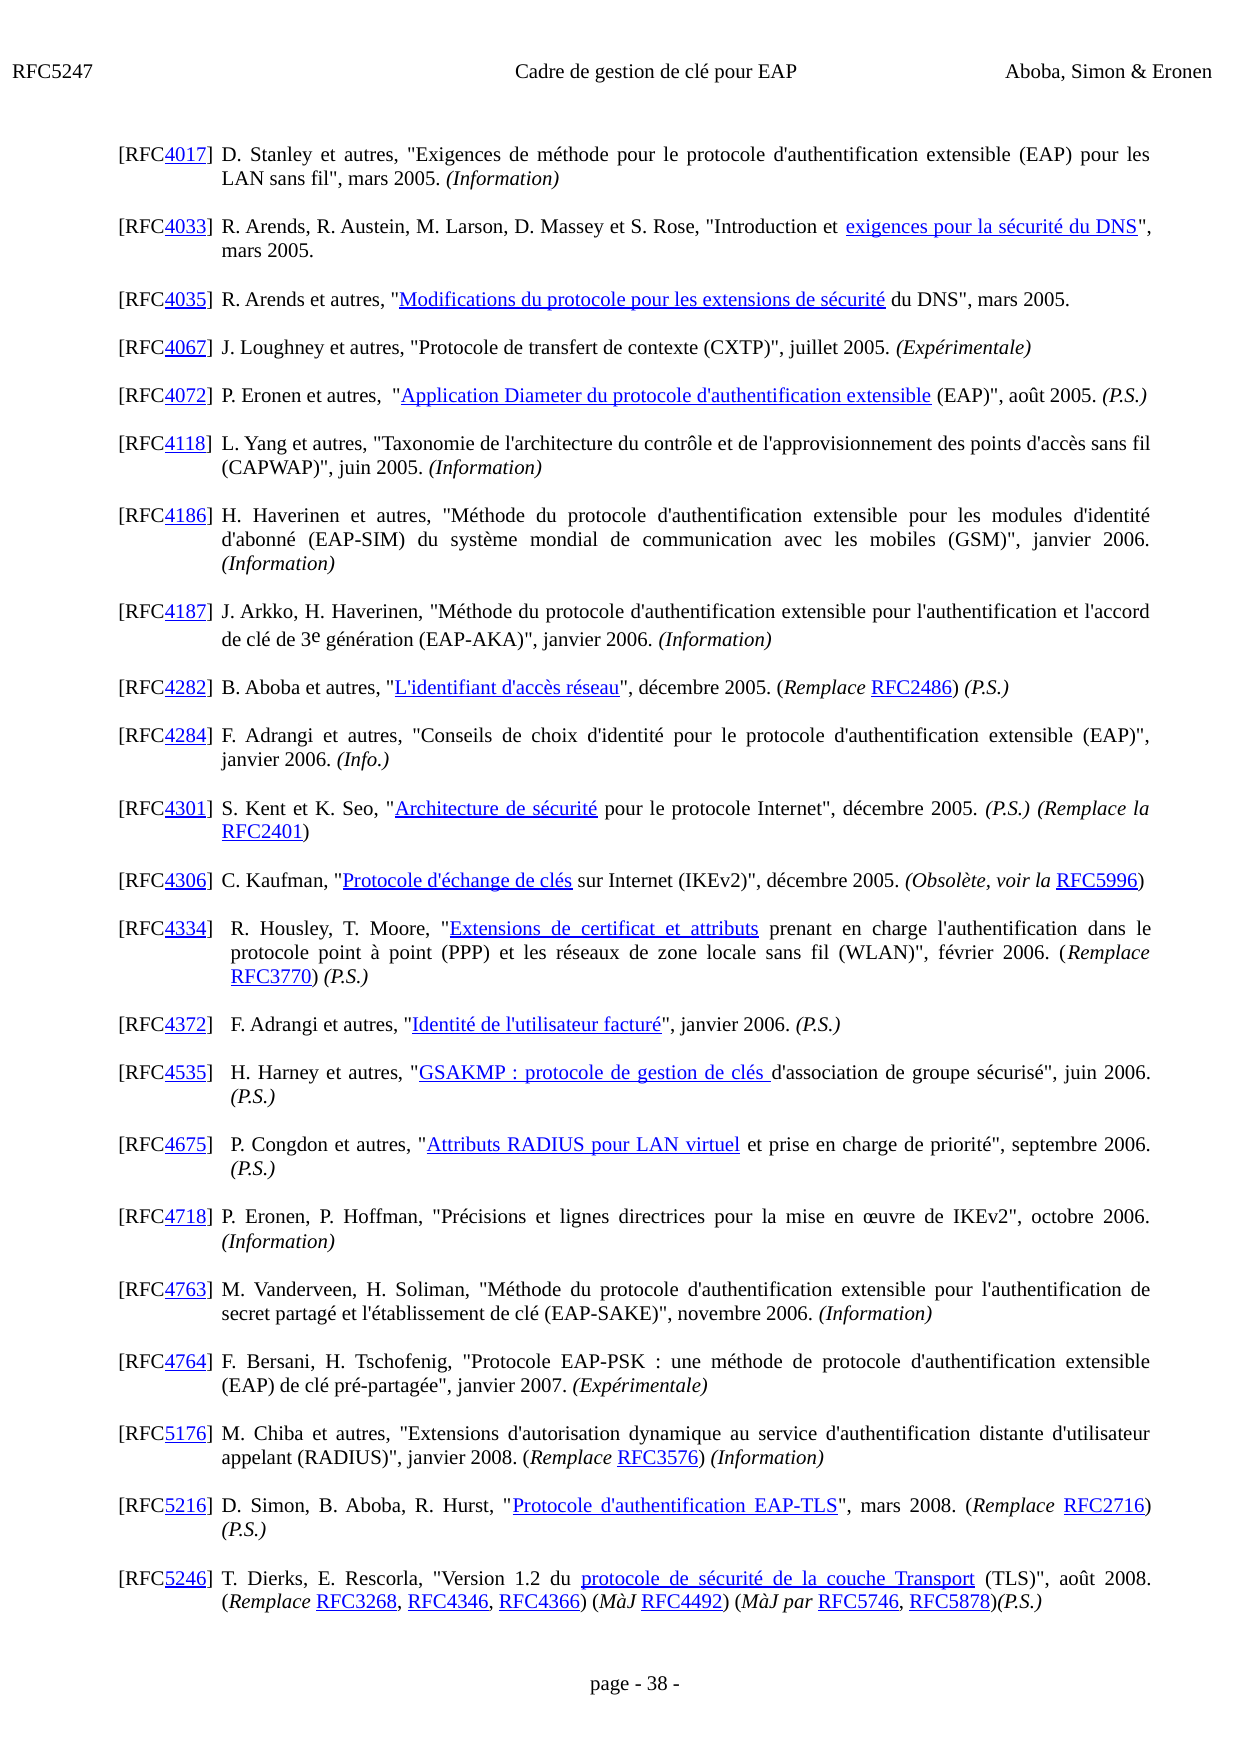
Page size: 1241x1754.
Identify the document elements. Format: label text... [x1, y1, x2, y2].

text [RFC4284] F. Adrangi et autres, "Conseils de choix d'identité pour le protocole d'authentification extensible (EAP)", janvier 2006. (Info.) [118, 723, 1152, 771]
text [RFC4675] P. Congdon et autres, "Attributs RADIUS pour LAN virtuel et prise en charge de priorité", septembre 2006. (P.S.) [118, 1132, 1152, 1180]
text [RFC5246] T. Dierks, E. Rescorla, "Version 1.2 du protocole de sécurité de la couche Transport (TLS)", août 2008. (Remplace RFC3268, RFC4346, RFC4366) (MàJ RFC4492) (MàJ par RFC5746, RFC5878)(P.S.) [118, 1565, 1152, 1613]
text [RFC4118] L. Yang et autres, "Taxonomie de l'architecture du contrôle et de l'approvisionnement des points d'accès sans fil (CAPWAP)", juin 2005. (Information) [118, 431, 1152, 479]
text [RFC5216] D. Simon, B. Aboba, R. Hurst, "Protocole d'authentification EAP-TLS", mars 2008. (Remplace RFC2716) (P.S.) [118, 1493, 1152, 1541]
text [RFC4763] M. Vanderveen, H. Soliman, "Méthode du protocole d'authentification extensible pour l'authentification de secret partagé et l'établissement de clé (EAP-SAKE)", novembre 2006. (Information) [118, 1277, 1152, 1325]
text [RFC4067] J. Loughney et autres, "Protocole de transfert de contexte (CXTP)", juillet 2005. (Expérimentale) [118, 335, 1152, 359]
text [RFC4718] P. Eronen, P. Hoffman, "Précisions et lignes directrices pour la mise en œuvre de IKEv2", octobre 2006. (Information) [118, 1204, 1152, 1253]
text [RFC4017] D. Stanley et autres, "Exigences de méthode pour le protocole d'authentification extensible (EAP) pour les LAN sans fil", mars 2005. (Information) [118, 142, 1152, 190]
text [RFC4282] B. Aboba et autres, "L'identifiant d'accès réseau", décembre 2005. (Remplace RFC2486) (P.S.) [118, 675, 1152, 699]
text [RFC4764] F. Bersani, H. Tschofenig, "Protocole EAP-PSK : une méthode de protocole d'authentification extensible (EAP) de clé pré-partagée", janvier 2007. (Expérimentale) [118, 1349, 1152, 1397]
text [RFC5176] M. Chiba et autres, "Extensions d'autorisation dynamique au service d'authentification distante d'utilisateur appelant (RADIUS)", janvier 2008. (Remplace RFC3576) (Information) [118, 1421, 1152, 1469]
text [RFC4301] S. Kent et K. Seo, "Architecture de sécurité pour le protocole Internet", décembre 2005. (P.S.) (Remplace la RFC2401) [118, 795, 1152, 843]
text [RFC4186] H. Haverinen et autres, "Méthode du protocole d'authentification extensible pour les modules d'identité d'abonné (EAP-SIM) du système mondial de communication avec les mobiles (GSM)", janvier 2006. (Information) [118, 503, 1152, 575]
text [RFC4535] H. Harney et autres, "GSAKMP : protocole de gestion de clés d'association de groupe sécurisé", juin 2006. (P.S.) [118, 1060, 1152, 1108]
text [RFC4306] C. Kaufman, "Protocole d'échange de clés sur Internet (IKEv2)", décembre 2005. (Obsolète, voir la RFC5996) [118, 868, 1152, 892]
text [RFC4035] R. Arends et autres, "Modifications du protocole pour les extensions de sécurité du DNS", mars 2005. [118, 287, 1152, 311]
text [RFC4072] P. Eronen et autres, "Application Diameter du protocole d'authentification extensible (EAP)", août 2005. (P.S.) [118, 383, 1152, 407]
text [RFC4187] J. Arkko, H. Haverinen, "Méthode du protocole d'authentification extensible pour l'authentification et l'accord de clé de 3e génération (EAP-AKA)", janvier 2006. (Information) [118, 599, 1152, 651]
text [RFC4334] R. Housley, T. Moore, "Extensions de certificat et attributs prenant en charge l'authentification dans le protocole point à point (PPP) et les réseaux de zone locale sans fil (WLAN)", février 2006. (Remplace RFC3770) (P.S.) [118, 916, 1152, 988]
text [RFC4372] F. Adrangi et autres, "Identité de l'utilisateur facturé", janvier 2006. (P.S.) [118, 1012, 1152, 1036]
text [RFC4033] R. Arends, R. Austein, M. Larson, D. Massey et S. Rose, "Introduction et exigences pour la sécurité du DNS", mars 2005. [118, 214, 1152, 262]
